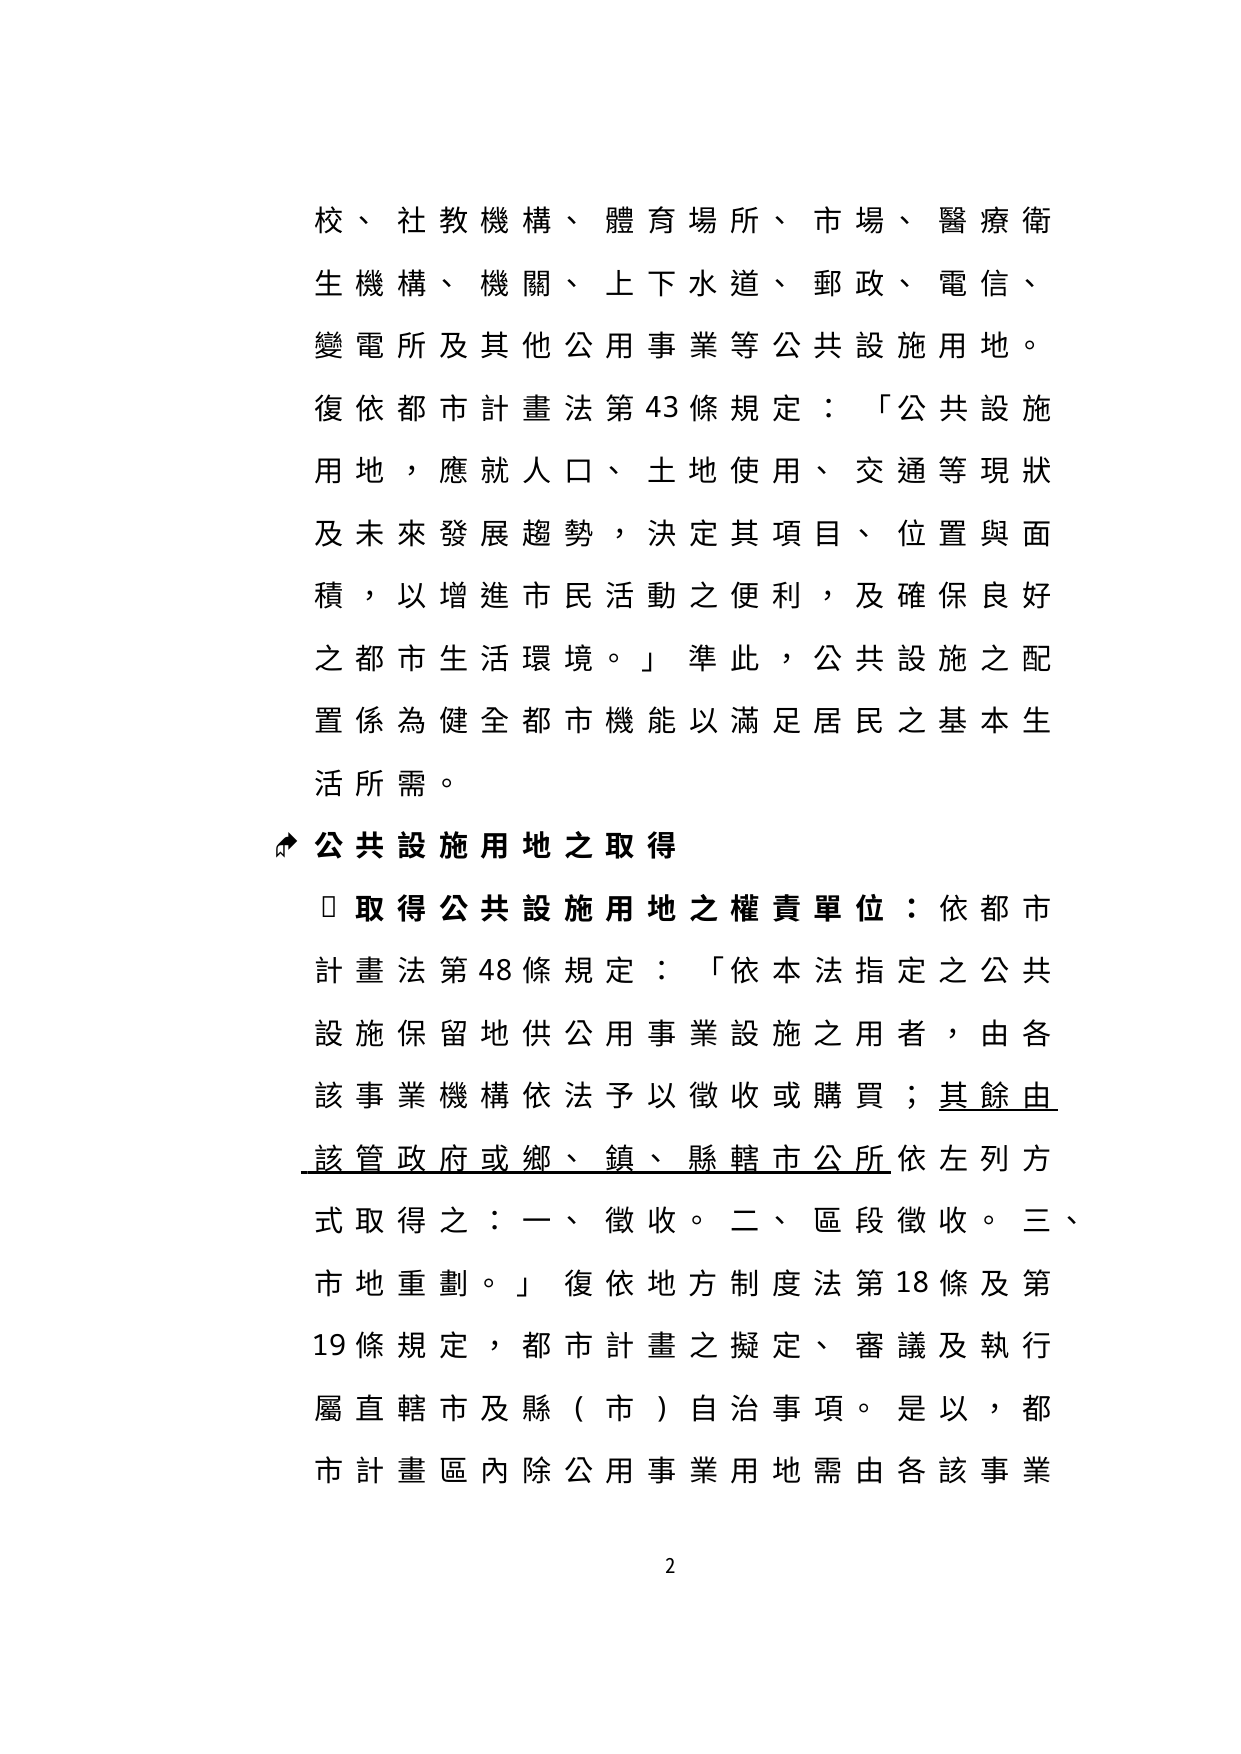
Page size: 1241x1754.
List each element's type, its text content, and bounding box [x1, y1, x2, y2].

text 取得公共設施用地之權責單位：依都市計畫法第48條規定：「依本法指定之公共設施保留地供公用事業設施之用者，由各該事業機構依法予以徵收或購買；其餘由該管政府或鄉、鎮、縣轄市公所依左列方式取得之：一、徵收。二、區段徵收。三、市地重劃。」復依地方制度法第18條及第19條規定，都市計畫之擬定、審議及執行屬直轄市及縣(市)自治事項。是以，都市計畫區內除公用事業用地需由各該事業機構依法徵購外，其餘公共設施保留地之取得係屬地方政府權責。 [271, 865, 1058, 1490]
text 依都市計畫法第42條第1項規定，都市計畫地區範圍內，應視實際情況，分別設置道路、公園、綠地、廣場、兒童遊樂場、民用航空站、停車場所、河道、港埠、學校、社教機構、體育場所、市場、醫療衛生機構、機關、上下水道、郵政、電信、變電所及其他公用事業等公共設施用地。復依都市計畫法第43條規定：「公共設施用地，應就人口、土地使用、交通等現狀及未來發展趨勢，決定其項目、位置與面積，以增進市民活動之便利，及確保良好之都市生活環境。」準此，公共設施之配置係為健全都市機能以滿足居民之基本生活所需。 [271, 177, 1058, 802]
text 公共設施用地之取得 [242, 802, 1058, 865]
